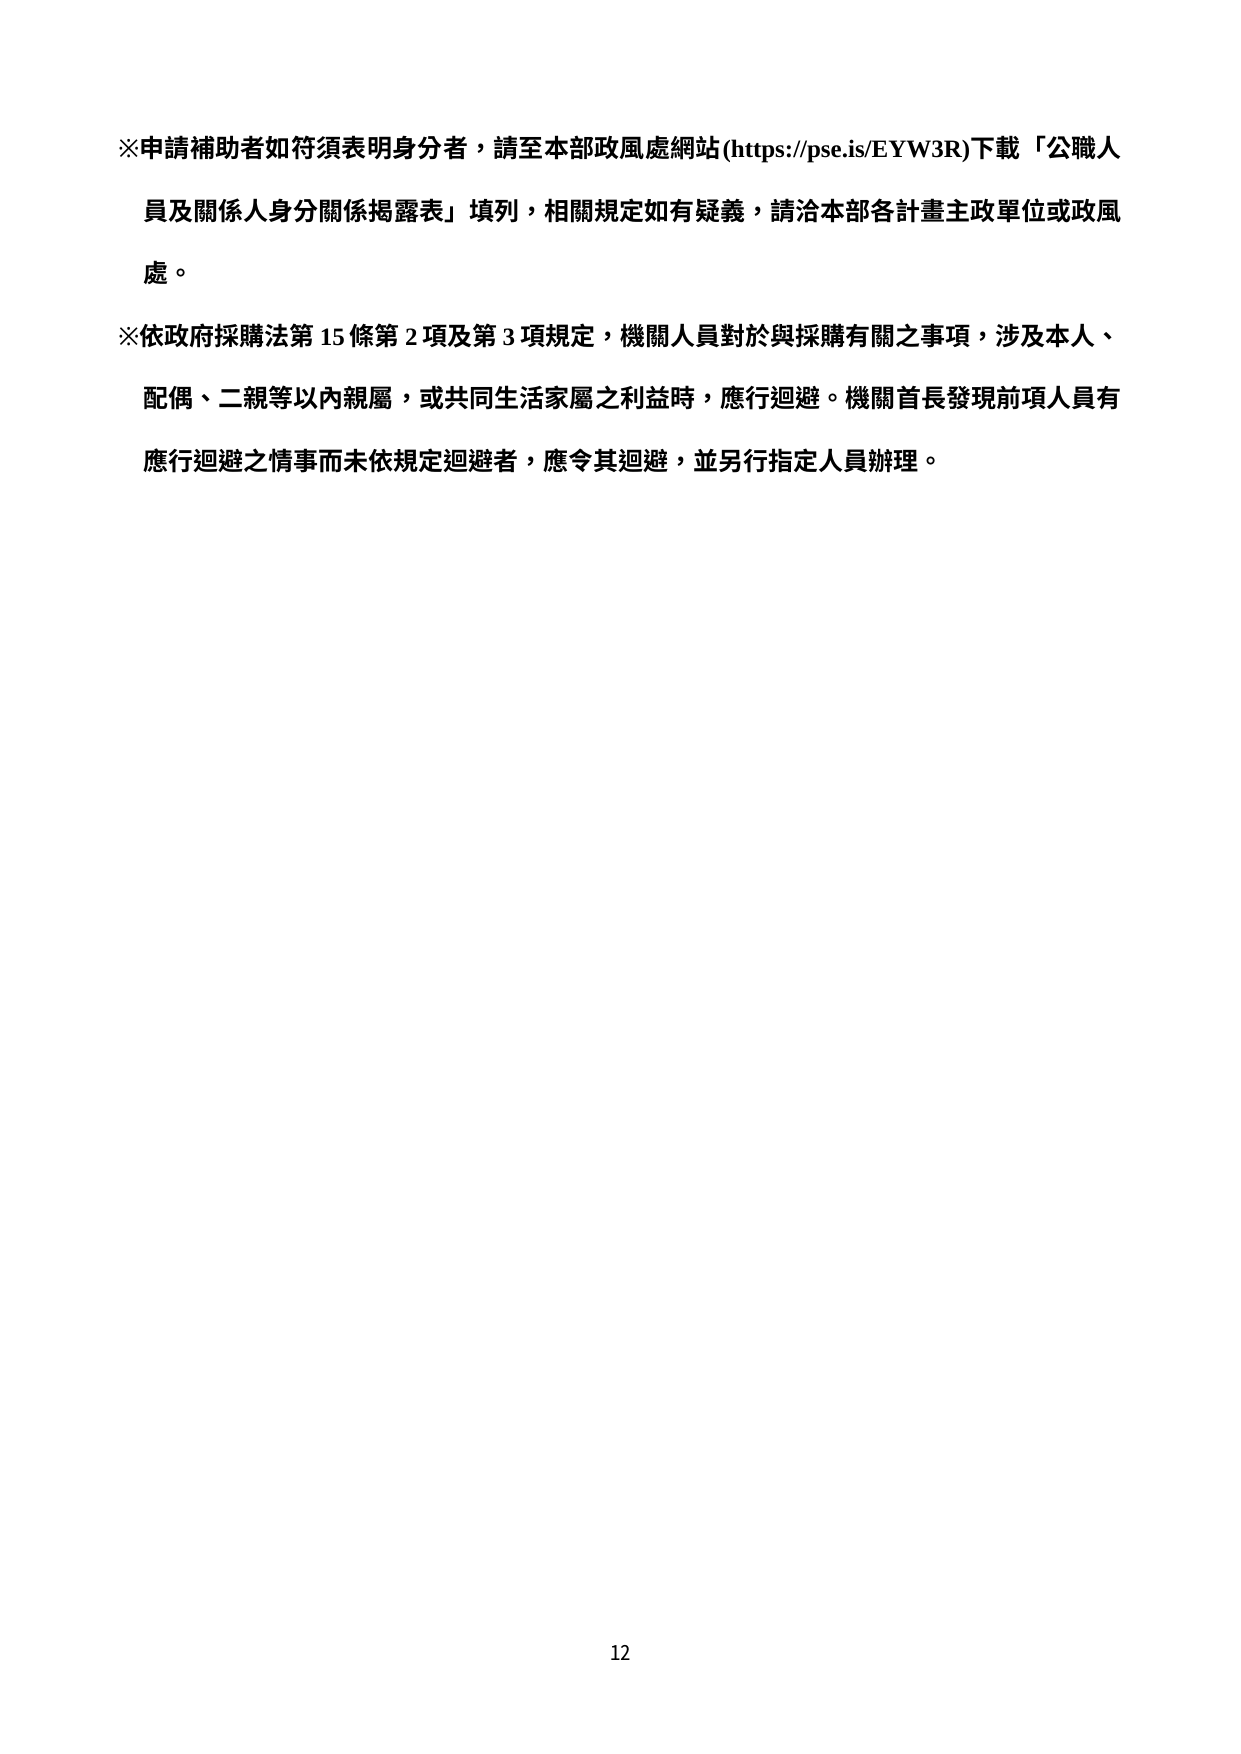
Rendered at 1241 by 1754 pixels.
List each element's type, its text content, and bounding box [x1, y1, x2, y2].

text ※依政府採購法第15條第2項及第3項規定，機關人員對於與採購有關之事項，涉及本人、配偶、二親等以內親屬，或共同生活家屬之利益時，應行迴避。機關首長發現前項人員有應行迴避之情事而未依規定迴避者，應令其迴避，並另行指定人員辦理。 [118, 293, 1122, 480]
text ※申請補助者如符須表明身分者，請至本部政風處網站(https://pse.is/EYW3R)下載「公職人員及關係人身分關係揭露表」填列，相關規定如有疑義，請洽本部各計畫主政單位或政風處。 [118, 105, 1122, 293]
